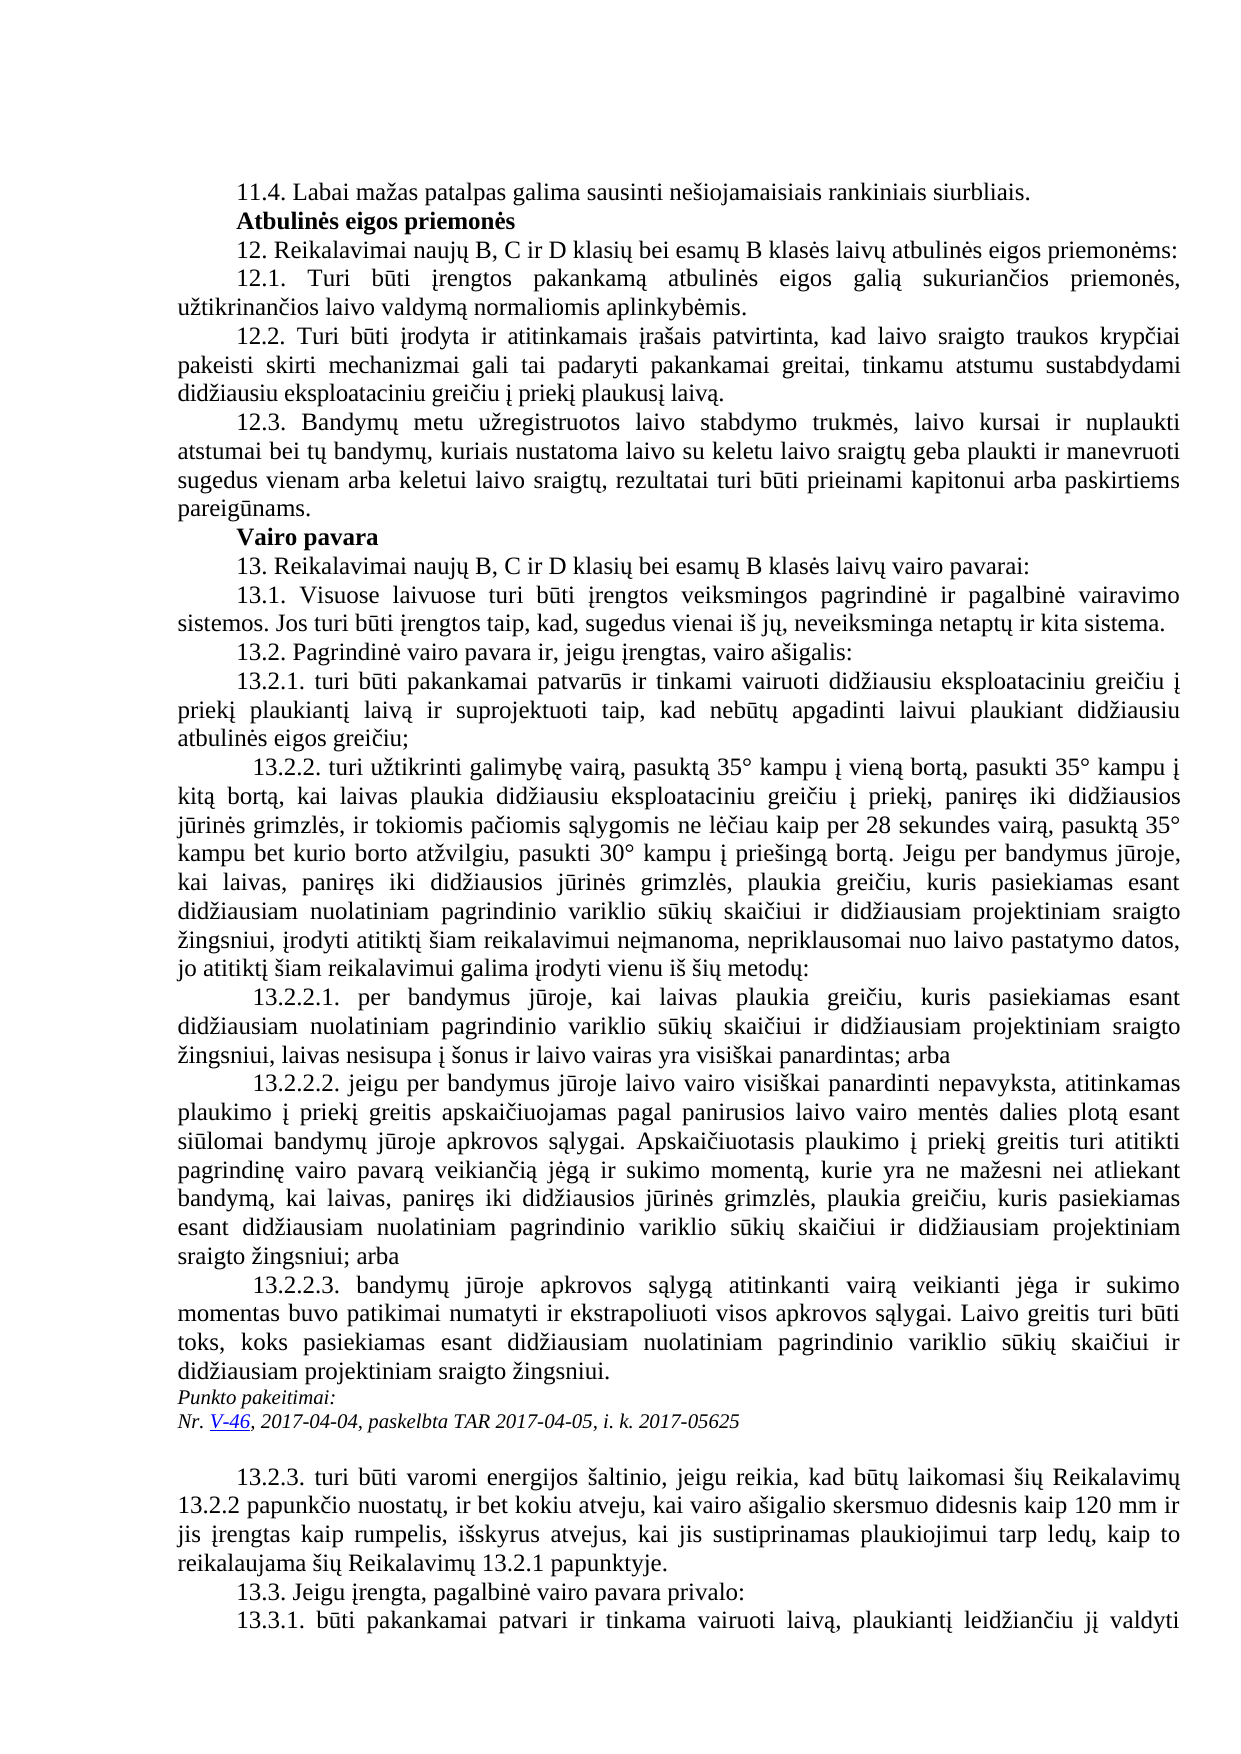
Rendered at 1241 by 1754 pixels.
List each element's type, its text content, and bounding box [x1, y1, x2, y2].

text Punkto pakeitimai: [177, 1385, 1181, 1409]
text 12. Reikalavimai naujų B, C ir D klasių bei esamų B klasės laivų atbulinės eigos priemonėms: [177, 235, 1181, 263]
text Vairo pavara [177, 522, 1181, 551]
text 12.2. Turi būti įrodyta ir atitinkamais įrašais patvirtinta, kad laivo sraigto traukos krypčiai pakeisti skirti mechanizmai gali tai padaryti pakankamai greitai, tinkamu atstumu sustabdydami didžiausiu eksploataciniu greičiu į priekį plaukusį laivą. [177, 321, 1181, 407]
text 13.3. Jeigu įrengta, pagalbinė vairo pavara privalo: [177, 1577, 1181, 1605]
text 12.3. Bandymų metu užregistruotos laivo stabdymo trukmės, laivo kursai ir nuplaukti atstumai bei tų bandymų, kuriais nustatoma laivo su keletu laivo sraigtų geba plaukti ir manevruoti sugedus vienam arba keletui laivo sraigtų, rezultatai turi būti prieinami kapitonui arba paskirtiems pareigūnams. [177, 407, 1181, 522]
text 13.1. Visuose laivuose turi būti įrengtos veiksmingos pagrindinė ir pagalbinė vairavimo sistemos. Jos turi būti įrengtos taip, kad, sugedus vienai iš jų, neveiksminga netaptų ir kita sistema. [177, 580, 1181, 637]
text 13.2.1. turi būti pakankamai patvarūs ir tinkami vairuoti didžiausiu eksploataciniu greičiu į priekį plaukiantį laivą ir suprojektuoti taip, kad nebūtų apgadinti laivui plaukiant didžiausiu atbulinės eigos greičiu; [177, 666, 1181, 752]
text 13.2. Pagrindinė vairo pavara ir, jeigu įrengtas, vairo ašigalis: [177, 637, 1181, 666]
text 13.2.2.3. bandymų jūroje apkrovos sąlygą atitinkanti vairą veikianti jėga ir sukimo momentas buvo patikimai numatyti ir ekstrapoliuoti visos apkrovos sąlygai. Laivo greitis turi būti toks, koks pasiekiamas esant didžiausiam nuolatiniam pagrindinio variklio sūkių skaičiui ir didžiausiam projektiniam sraigto žingsniui. [177, 1270, 1181, 1385]
text Atbulinės eigos priemonės [177, 206, 1181, 235]
text 13.2.2. turi užtikrinti galimybę vairą, pasuktą 35° kampu į vieną bortą, pasukti 35° kampu į kitą bortą, kai laivas plaukia didžiausiu eksploataciniu greičiu į priekį, paniręs iki didžiausios jūrinės grimzlės, ir tokiomis pačiomis sąlygomis ne lėčiau kaip per 28 sekundes vairą, pasuktą 35° kampu bet kurio borto atžvilgiu, pasukti 30° kampu į priešingą bortą. Jeigu per bandymus jūroje, kai laivas, paniręs iki didžiausios jūrinės grimzlės, plaukia greičiu, kuris pasiekiamas esant didžiausiam nuolatiniam pagrindinio variklio sūkių skaičiui ir didžiausiam projektiniam sraigto žingsniui, įrodyti atitiktį šiam reikalavimui neįmanoma, nepriklausomai nuo laivo pastatymo datos, jo atitiktį šiam reikalavimui galima įrodyti vienu iš šių metodų: [177, 752, 1181, 982]
text 12.1. Turi būti įrengtos pakankamą atbulinės eigos galią sukuriančios priemonės, užtikrinančios laivo valdymą normaliomis aplinkybėmis. [177, 263, 1181, 321]
text 11.4. Labai mažas patalpas galima sausinti nešiojamaisiais rankiniais siurbliais. [177, 177, 1181, 206]
text 13.3.1. būti pakankamai patvari ir tinkama vairuoti laivą, plaukiantį leidžiančiu jį valdyti [177, 1605, 1181, 1634]
text 13.2.2.1. per bandymus jūroje, kai laivas plaukia greičiu, kuris pasiekiamas esant didžiausiam nuolatiniam pagrindinio variklio sūkių skaičiui ir didžiausiam projektiniam sraigto žingsniui, laivas nesisupa į šonus ir laivo vairas yra visiškai panardintas; arba [177, 982, 1181, 1068]
text 13.2.3. turi būti varomi energijos šaltinio, jeigu reikia, kad būtų laikomasi šių Reikalavimų 13.2.2 papunkčio nuostatų, ir bet kokiu atveju, kai vairo ašigalio skersmuo didesnis kaip 120 mm ir jis įrengtas kaip rumpelis, išskyrus atvejus, kai jis sustiprinamas plaukiojimui tarp ledų, kaip to reikalaujama šių Reikalavimų 13.2.1 papunktyje. [177, 1462, 1181, 1577]
text Nr. V-46, 2017-04-04, paskelbta TAR 2017-04-05, i. k. 2017-05625 [177, 1409, 1181, 1433]
text 13.2.2.2. jeigu per bandymus jūroje laivo vairo visiškai panardinti nepavyksta, atitinkamas plaukimo į priekį greitis apskaičiuojamas pagal panirusios laivo vairo mentės dalies plotą esant siūlomai bandymų jūroje apkrovos sąlygai. Apskaičiuotasis plaukimo į priekį greitis turi atitikti pagrindinę vairo pavarą veikiančią jėgą ir sukimo momentą, kurie yra ne mažesni nei atliekant bandymą, kai laivas, paniręs iki didžiausios jūrinės grimzlės, plaukia greičiu, kuris pasiekiamas esant didžiausiam nuolatiniam pagrindinio variklio sūkių skaičiui ir didžiausiam projektiniam sraigto žingsniui; arba [177, 1068, 1181, 1270]
text 13. Reikalavimai naujų B, C ir D klasių bei esamų B klasės laivų vairo pavarai: [177, 551, 1181, 580]
